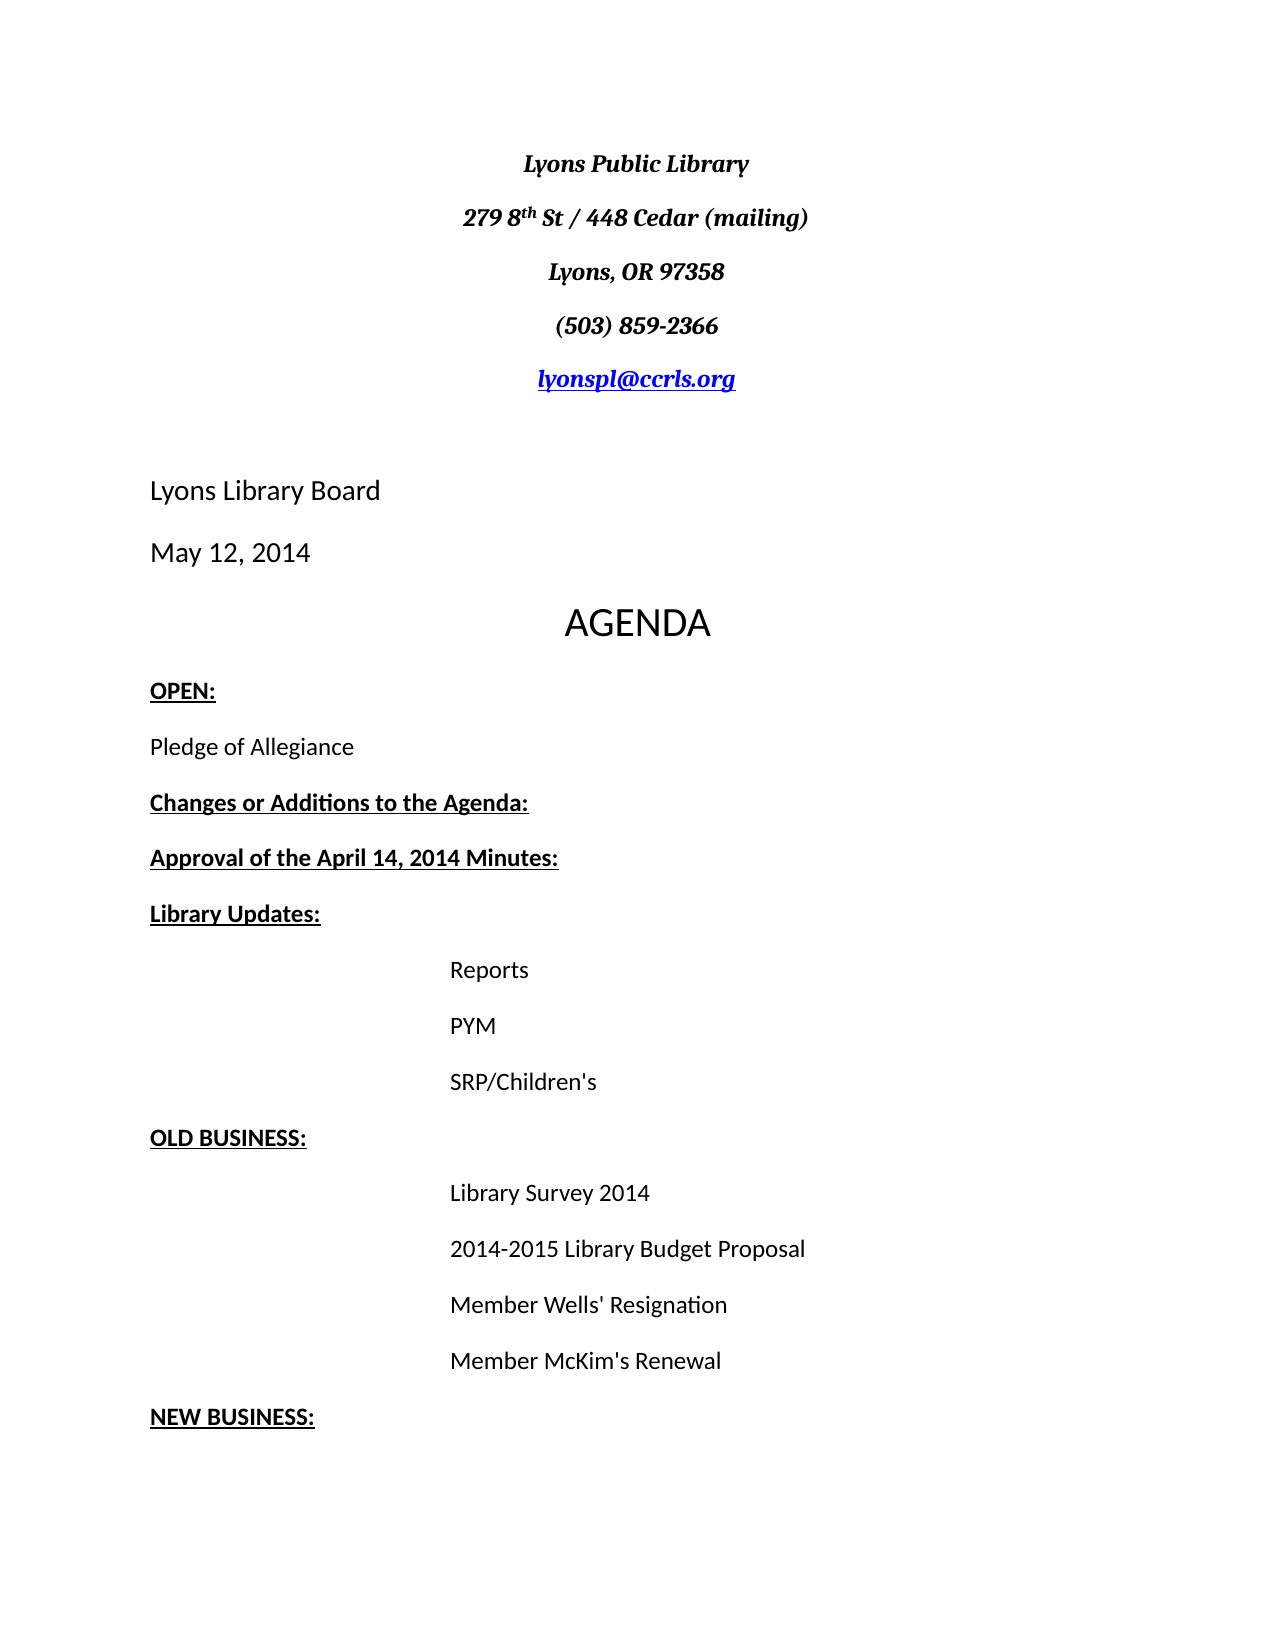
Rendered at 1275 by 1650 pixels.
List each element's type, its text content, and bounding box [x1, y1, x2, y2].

text 2014-2015 Library Budget Proposal [150, 1233, 1125, 1264]
text Member McKim's Renewal [150, 1345, 1125, 1376]
text Member Wells' Resignation [150, 1289, 1125, 1320]
text OLD BUSINESS: [150, 1122, 1125, 1152]
text OPEN: [150, 675, 1125, 706]
text Lyons Library Board [150, 472, 1125, 508]
text Pledge of Allegiance [150, 731, 1125, 761]
text Changes or Additions to the Agenda: [150, 787, 1125, 817]
text Approval of the April 14, 2014 Minutes: [150, 843, 1125, 873]
text AGENDA [150, 596, 1125, 647]
text SRP/Children's [150, 1066, 1125, 1096]
text Library Survey 2014 [150, 1178, 1125, 1208]
text Reports [150, 954, 1125, 985]
text NEW BUSINESS: [150, 1401, 1125, 1431]
text Lyons Public Library [150, 150, 1125, 179]
text Lyons, OR 97358 [150, 258, 1125, 286]
text 279 8th St / 448 Cedar (mailing) [150, 204, 1125, 233]
text Library Updates: [150, 898, 1125, 929]
text lyonspl@ccrls.org [150, 365, 1125, 394]
text (503) 859-2366 [150, 312, 1125, 340]
text PYM [150, 1010, 1125, 1041]
text May 12, 2014 [150, 534, 1125, 570]
